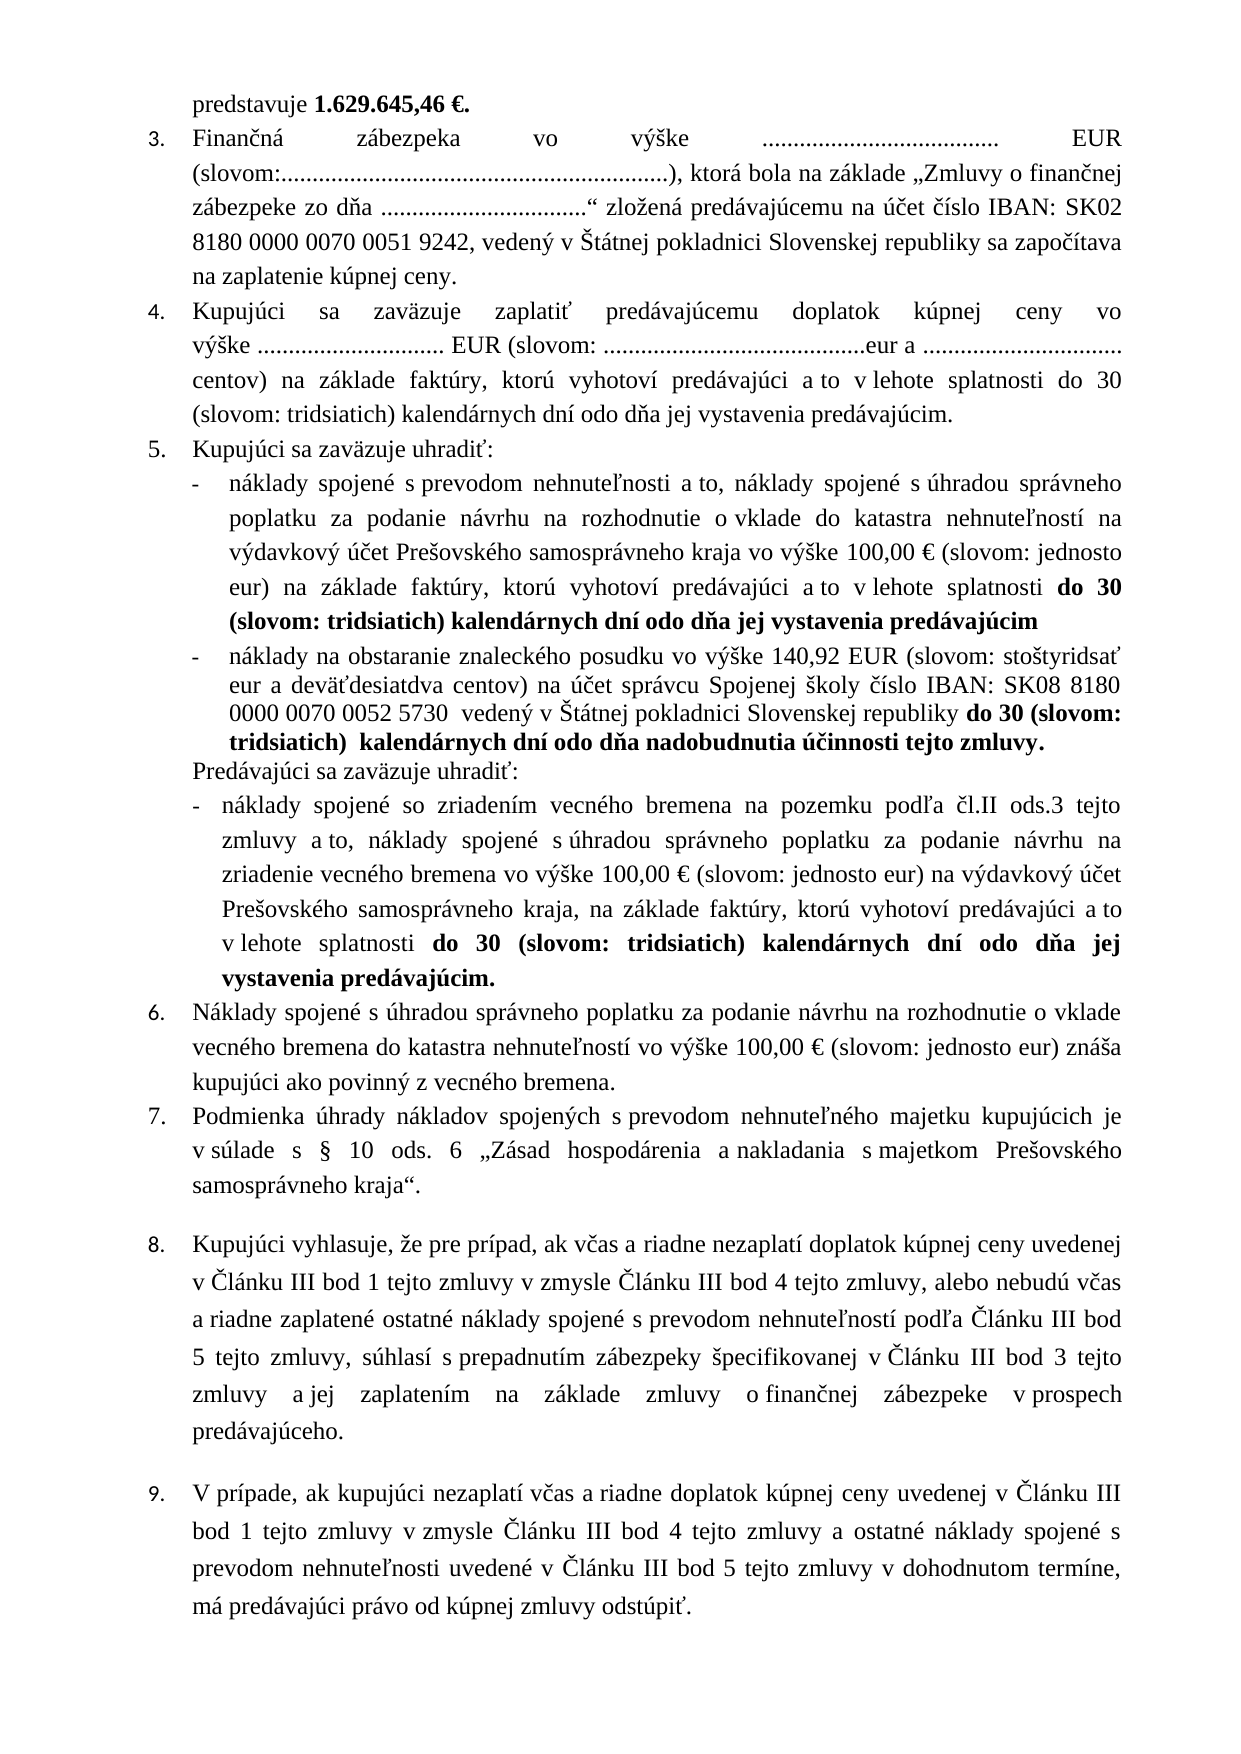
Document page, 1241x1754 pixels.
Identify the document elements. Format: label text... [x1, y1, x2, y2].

list Náklady spojené s úhradou správneho poplatku za podanie návrhu na rozhodnutie o vklade vecného bremena do katastra nehnuteľností vo výške 100,00 € (slovom: jednosto eur) znáša kupujúci ako povinný z vecného bremena. [148, 997, 1122, 1095]
list predstavuje 1.629.645,46 €. [148, 89, 1122, 117]
list Kupujúci sa zaväzuje zaplatiť predávajúcemu doplatok kúpnej ceny vo výške .............................. EUR (slovom: ..........................................eur a ................................ centov) na základe faktúry, ktorú vyhotoví predávajúci a to v lehote splatnosti do 30 (slovom: tridsiatich) kalendárnych dní odo dňa jej vystavenia predávajúcim. [148, 296, 1122, 428]
list Finančná zábezpeka vo výške ...................................... EUR (slovom:..............................................................), ktorá bola na základe „Zmluvy o finančnej zábezpeke zo dňa .................................“ zložená predávajúcemu na účet číslo IBAN: SK02 8180 0000 0070 0051 9242, vedený v Štátnej pokladnici Slovenskej republiky sa započítava na zaplatenie kúpnej ceny. [148, 123, 1122, 290]
list V prípade, ak kupujúci nezaplatí včas a riadne doplatok kúpnej ceny uvedenej v Článku III bod 1 tejto zmluvy v zmysle Článku III bod 4 tejto zmluvy a ostatné náklady spojené s prevodom nehnuteľnosti uvedené v Článku III bod 5 tejto zmluvy v dohodnutom termíne, má predávajúci právo od kúpnej zmluvy odstúpiť. [148, 1478, 1122, 1619]
text Predávajúci sa zaväzuje uhradiť: [192, 756, 1122, 785]
list náklady spojené s prevodom nehnuteľnosti a to, náklady spojené s úhradou správneho poplatku za podanie návrhu na rozhodnutie o vklade do katastra nehnuteľností na výdavkový účet Prešovského samosprávneho kraja vo výške 100,00 € (slovom: jednosto eur) na základe faktúry, ktorú vyhotoví predávajúci a to v lehote splatnosti do 30 (slovom: tridsiatich) kalendárnych dní odo dňa jej vystavenia predávajúcim [191, 468, 1122, 635]
list náklady spojené so zriadením vecného bremena na pozemku podľa čl.II ods.3 tejto zmluvy a to, náklady spojené s úhradou správneho poplatku za podanie návrhu na zriadenie vecného bremena vo výške 100,00 € (slovom: jednosto eur) na výdavkový účet Prešovského samosprávneho kraja, na základe faktúry, ktorú vyhotoví predávajúci a to v lehote splatnosti do 30 (slovom: tridsiatich) kalendárnych dní odo dňa jej vystavenia predávajúcim. [192, 790, 1122, 992]
list Kupujúci vyhlasuje, že pre prípad, ak včas a riadne nezaplatí doplatok kúpnej ceny uvedenej v Článku III bod 1 tejto zmluvy v zmysle Článku III bod 4 tejto zmluvy, alebo nebudú včas a riadne zaplatené ostatné náklady spojené s prevodom nehnuteľností podľa Článku III bod 5 tejto zmluvy, súhlasí s prepadnutím zábezpeky špecifikovanej v Článku III bod 3 tejto zmluvy a jej zaplatením na základe zmluvy o finančnej zábezpeke v prospech predávajúceho. [148, 1229, 1122, 1445]
list Kupujúci sa zaväzuje uhradiť: [148, 434, 1122, 463]
list Podmienka úhrady nákladov spojených s prevodom nehnuteľného majetku kupujúcich je v súlade s § 10 ods. 6 „Zásad hospodárenia a nakladania s majetkom Prešovského samosprávneho kraja“. [148, 1101, 1122, 1199]
list náklady na obstaranie znaleckého posudku vo výške 140,92 EUR (slovom: stoštyridsať eur a deväťdesiatdva centov) na účet správcu Spojenej školy číslo IBAN: SK08 8180 0000 0070 0052 5730 vedený v Štátnej pokladnici Slovenskej republiky do 30 (slovom: tridsiatich) kalendárnych dní odo dňa nadobudnutia účinnosti tejto zmluvy. [191, 641, 1122, 756]
